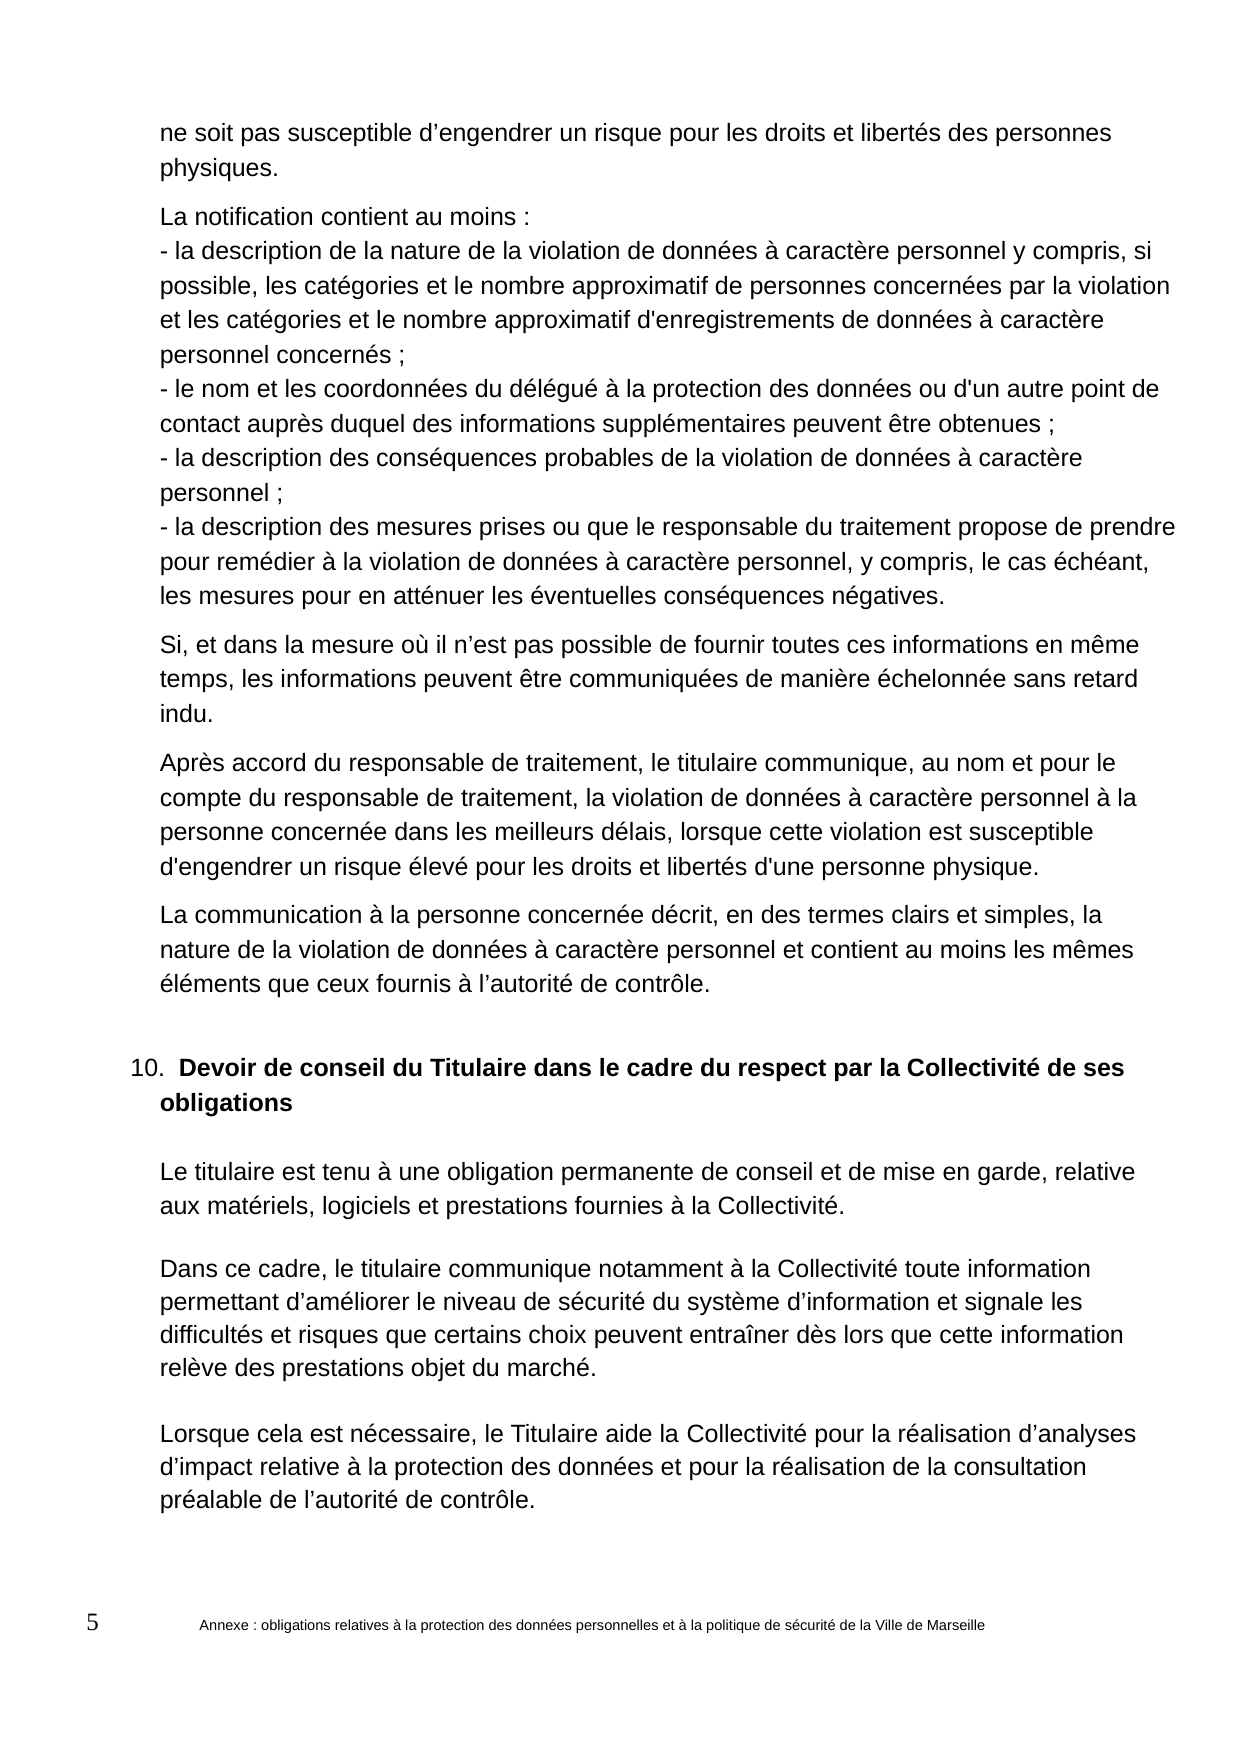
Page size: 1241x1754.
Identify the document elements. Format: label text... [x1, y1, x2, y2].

list La notification contient au moins : - la description de la nature de la violation de données à caractère personnel y compris, si possible, les catégories et le nombre approximatif de personnes concernées par la violation et les catégories et le nombre approximatif d'enregistrements de données à caractère personnel concernés ; - le nom et les coordonnées du délégué à la protection des données ou d'un autre point de contact auprès duquel des informations supplémentaires peuvent être obtenues ; - la description des conséquences probables de la violation de données à caractère personnel ; - la description des mesures prises ou que le responsable du traitement propose de prendre pour remédier à la violation de données à caractère personnel, y compris, le cas échéant, les mesures pour en atténuer les éventuelles conséquences négatives. [130, 202, 1181, 610]
list Devoir de conseil du Titulaire dans le cadre du respect par la Collectivité de ses obligations Le titulaire est tenu à une obligation permanente de conseil et de mise en garde, relative aux matériels, logiciels et prestations fournies à la Collectivité. [130, 1053, 1181, 1220]
list Lorsque cela est nécessaire, le Titulaire aide la Collectivité pour la réalisation d’analyses d’impact relative à la protection des données et pour la réalisation de la consultation préalable de l’autorité de contrôle. [130, 1419, 1181, 1514]
list ne soit pas susceptible d’engendrer un risque pour les droits et libertés des personnes physiques. [130, 118, 1181, 181]
list Après accord du responsable de traitement, le titulaire communique, au nom et pour le compte du responsable de traitement, la violation de données à caractère personnel à la personne concernée dans les meilleurs délais, lorsque cette violation est susceptible d'engendrer un risque élevé pour les droits et libertés d'une personne physique. [130, 748, 1181, 880]
list Si, et dans la mesure où il n’est pas possible de fournir toutes ces informations en même temps, les informations peuvent être communiquées de manière échelonnée sans retard indu. [130, 630, 1181, 728]
list La communication à la personne concernée décrit, en des termes clairs et simples, la nature de la violation de données à caractère personnel et contient au moins les mêmes éléments que ceux fournis à l’autorité de contrôle. [130, 901, 1181, 1033]
list Dans ce cadre, le titulaire communique notamment à la Collectivité toute information permettant d’améliorer le niveau de sécurité du système d’information et signale les difficultés et risques que certains choix peuvent entraîner dès lors que cette information relève des prestations objet du marché. [130, 1254, 1181, 1382]
